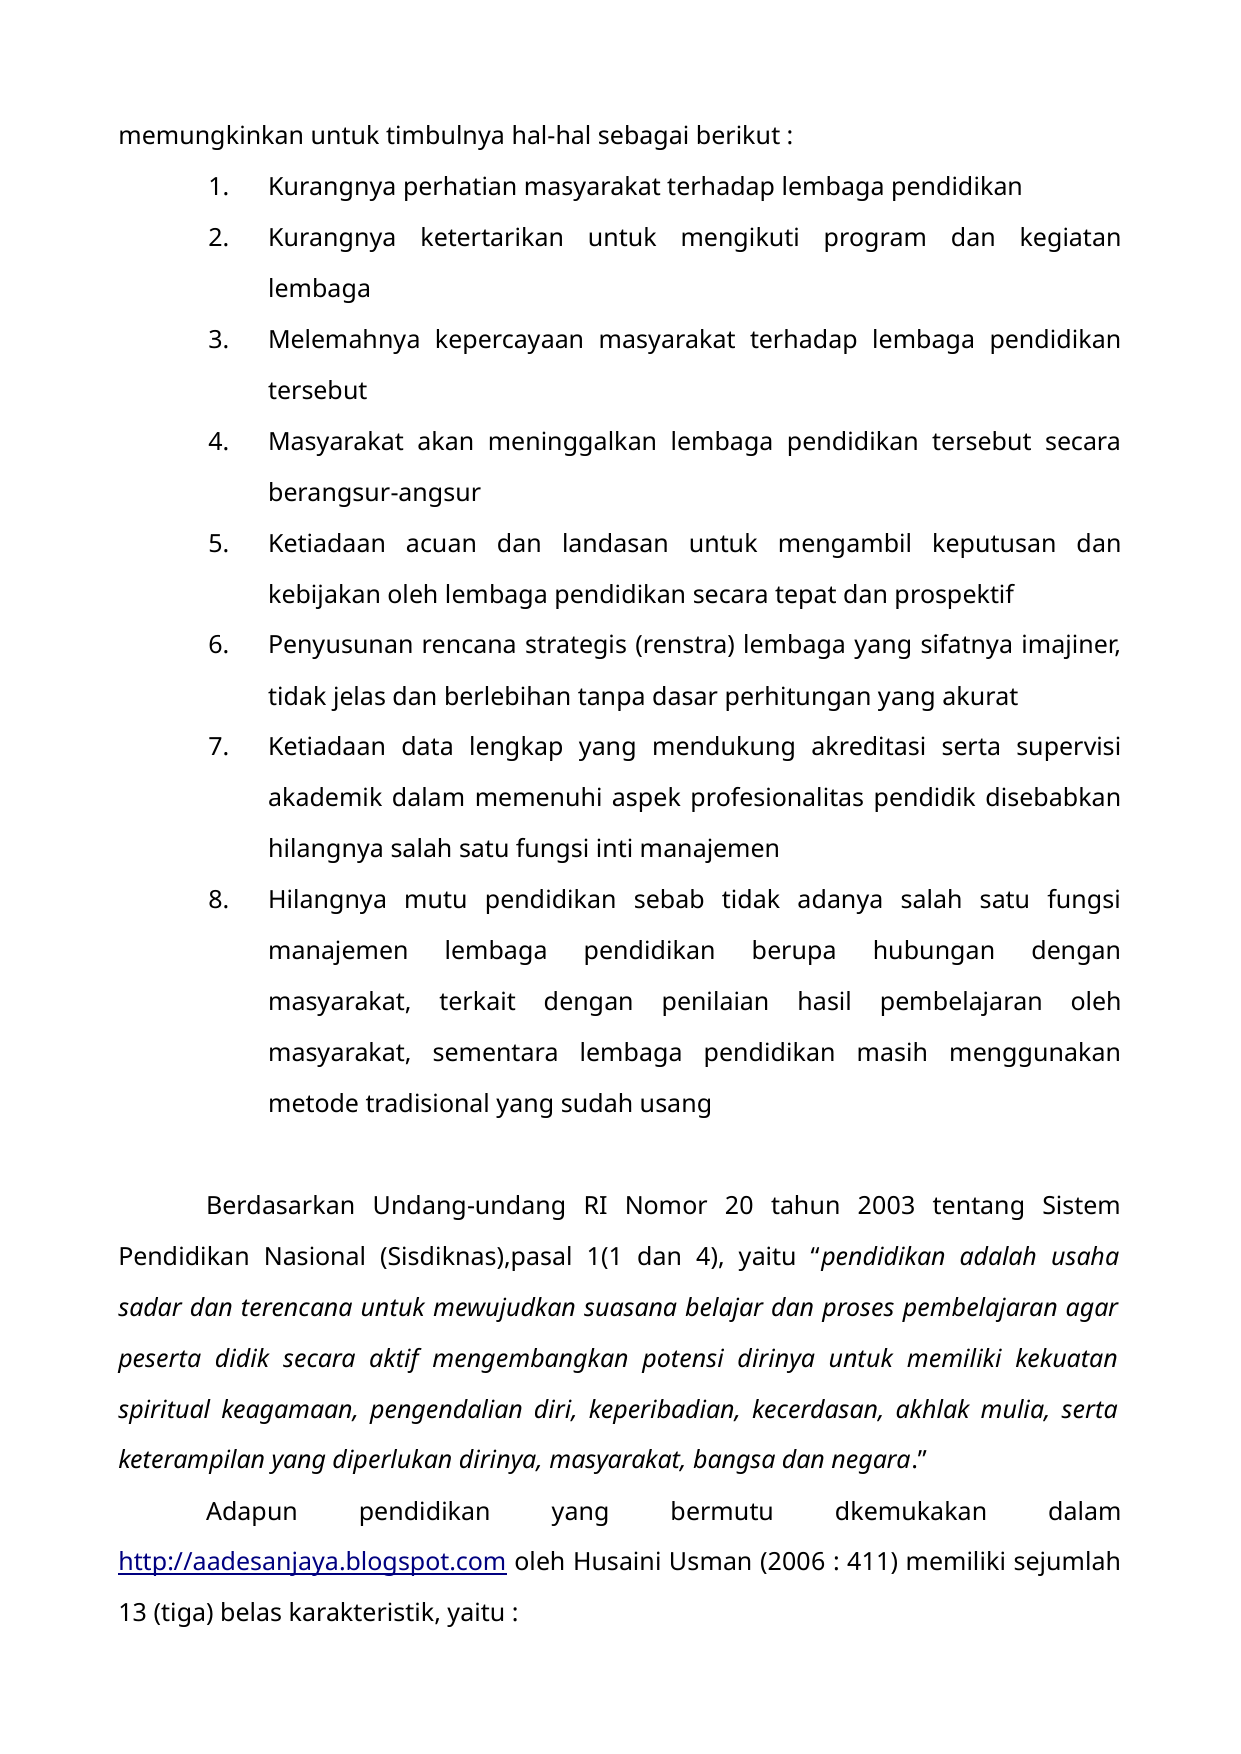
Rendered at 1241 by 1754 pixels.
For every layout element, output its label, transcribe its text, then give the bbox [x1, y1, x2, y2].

text Adapun pendidikan yang bermutu dkemukakan dalam http://aadesanjaya.blogspot.com oleh Husaini Usman (2006 : 411) memiliki sejumlah 13 (tiga) belas karakteristik, yaitu : [118, 1493, 1122, 1629]
list Kurangnya ketertarikan untuk mengikuti program dan kegiatan lembaga [208, 220, 1122, 305]
list Hilangnya mutu pendidikan sebab tidak adanya salah satu fungsi manajemen lembaga pendidikan berupa hubungan dengan masyarakat, terkait dengan penilaian hasil pembelajaran oleh masyarakat, sementara lembaga pendidikan masih menggunakan metode tradisional yang sudah usang [208, 882, 1122, 1120]
text memungkinkan untuk timbulnya hal-hal sebagai berikut : [118, 118, 1122, 152]
text Berdasarkan Undang-undang RI Nomor 20 tahun 2003 tentang Sistem Pendidikan Nasional (Sisdiknas),pasal 1(1 dan 4), yaitu “pendidikan adalah usaha sadar dan terencana untuk mewujudkan suasana belajar dan proses pembelajaran agar peserta didik secara aktif mengembangkan potensi dirinya untuk memiliki kekuatan spiritual keagamaan, pengendalian diri, keperibadian, kecerdasan, akhlak mulia, serta keterampilan yang diperlukan dirinya, masyarakat, bangsa dan negara.” [118, 1188, 1122, 1476]
list Ketiadaan acuan dan landasan untuk mengambil keputusan dan kebijakan oleh lembaga pendidikan secara tepat dan prospektif [208, 526, 1122, 611]
list Penyusunan rencana strategis (renstra) lembaga yang sifatnya imajiner, tidak jelas dan berlebihan tanpa dasar perhitungan yang akurat [208, 627, 1122, 712]
list Ketiadaan data lengkap yang mendukung akreditasi serta supervisi akademik dalam memenuhi aspek profesionalitas pendidik disebabkan hilangnya salah satu fungsi inti manajemen [208, 729, 1122, 865]
list Melemahnya kepercayaan masyarakat terhadap lembaga pendidikan tersebut [208, 322, 1122, 407]
list Masyarakat akan meninggalkan lembaga pendidikan tersebut secara berangsur-angsur [208, 424, 1122, 509]
list Kurangnya perhatian masyarakat terhadap lembaga pendidikan [208, 169, 1122, 203]
